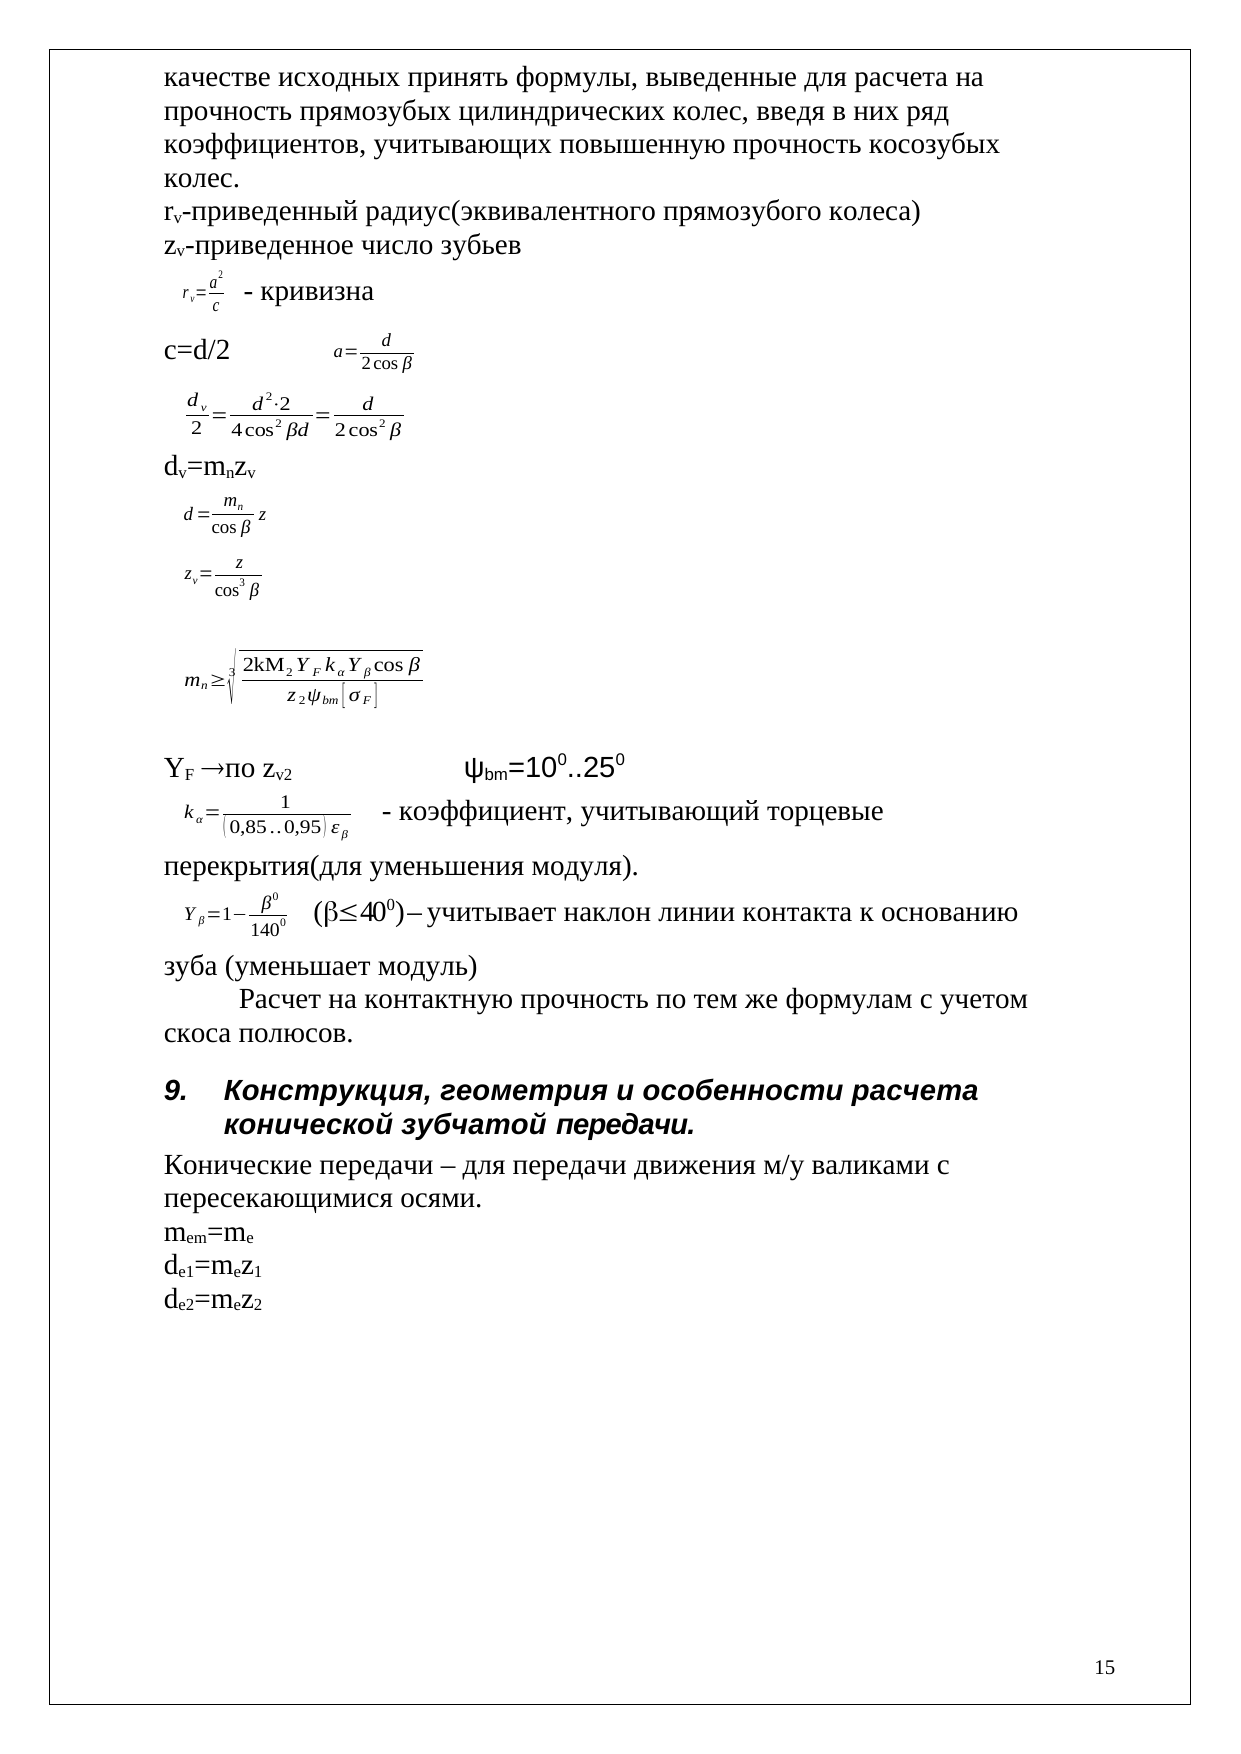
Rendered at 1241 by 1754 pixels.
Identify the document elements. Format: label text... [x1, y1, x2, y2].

text rv-приведенный радиус(эквивалентного прямозубого колеса) [163, 193, 1075, 227]
text (400) – учитывает наклон линии контакта к основанию зуба (уменьшает модуль) [163, 882, 1075, 981]
text с=d/2 [163, 323, 1075, 382]
text zv-приведенное число зубьев [163, 227, 1075, 260]
text de2=mez2 [163, 1281, 1075, 1314]
text mem=me [163, 1214, 1075, 1247]
text - коэффициент, учитывающий торцевые перекрытия(для уменьшения модуля). [163, 784, 1075, 882]
subtitle 9. Конструкция, геометрия и особенности расчета конической зубчатой передачи. [163, 1073, 1075, 1141]
text de1=mez1 [163, 1247, 1075, 1281]
text Конические передачи – для передачи движения м/у валиками с пересекающимися осями. [163, 1147, 1075, 1214]
text - кривизна [163, 260, 1075, 323]
text Расчет на контактную прочность по тем же формулам с учетом скоса полюсов. [163, 981, 1075, 1048]
text dv=mnzv [163, 448, 1075, 482]
text качестве исходных принять формулы, выведенные для расчета на прочность прямозубых цилиндрических колес, введя в них ряд коэффициентов, учитывающих повышенную прочность косозубых колес. [163, 59, 1075, 193]
text YF по zv2 ψbm=100..250 [163, 750, 1075, 784]
